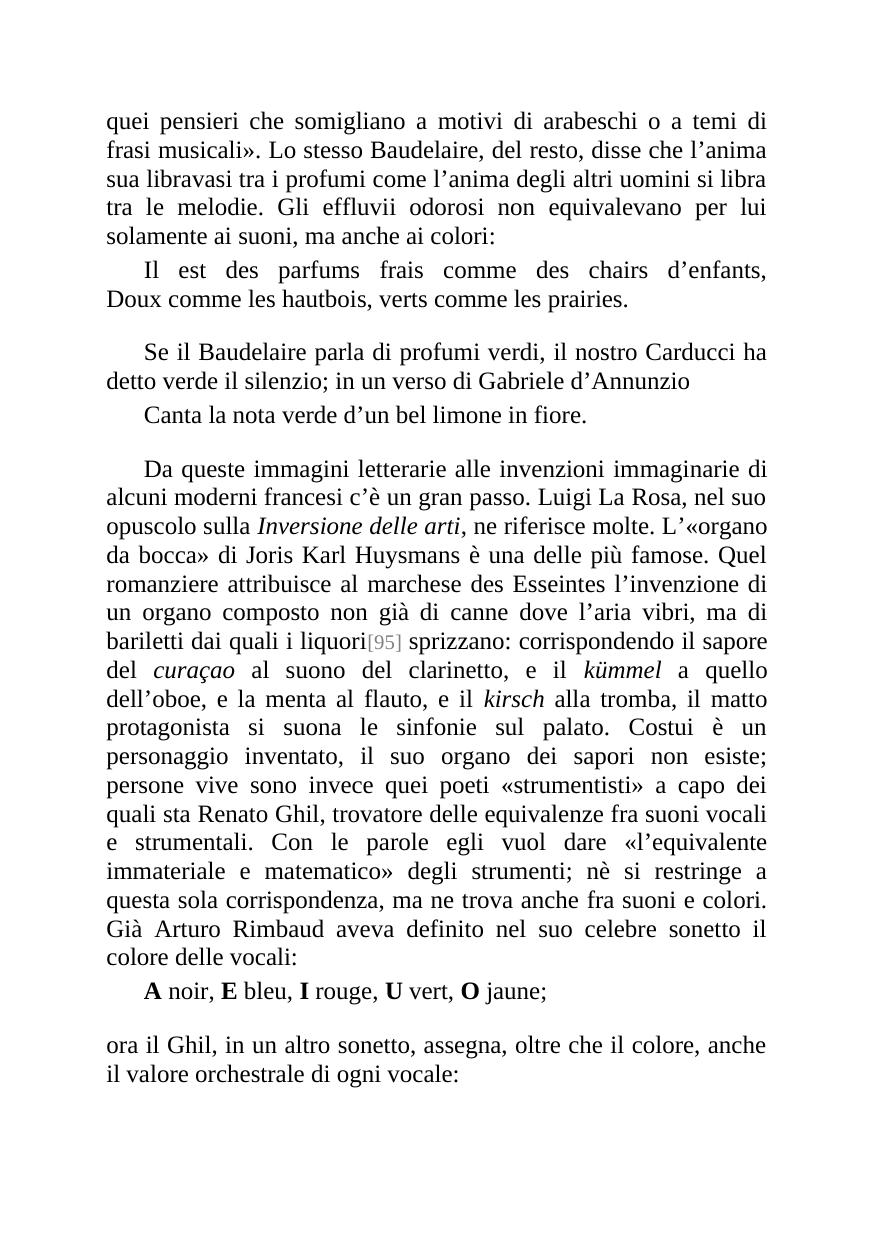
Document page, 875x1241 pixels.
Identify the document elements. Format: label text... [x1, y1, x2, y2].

text Il est des parfums frais comme des chairs d’enfants, Doux comme les hautbois, verts comme les prairies. [106, 255, 768, 312]
text Da queste immagini letterarie alle invenzioni immaginarie di alcuni moderni francesi c’è un gran passo. Luigi La Rosa, nel suo opuscolo sulla Inversione delle arti, ne riferisce molte. L’«organo da bocca» di Joris Karl Huysmans è una delle più famose. Quel romanziere attribuisce al marchese des Esseintes l’invenzione di un organo composto non già di canne dove l’aria vibri, ma di bariletti dai quali i liquori[95] sprizzano: corrispondendo il sapore del curaçao al suono del clarinetto, e il kümmel a quello dell’oboe, e la menta al flauto, e il kirsch alla tromba, il matto protagonista si suona le sinfonie sul palato. Costui è un personaggio inventato, il suo organo dei sapori non esiste; persone vive sono invece quei poeti «strumentisti» a capo dei quali sta Renato Ghil, trovatore delle equivalenze fra suoni vocali e strumentali. Con le parole egli vuol dare «l’equivalente immateriale e matematico» degli strumenti; nè si restringe a questa sola corrispondenza, ma ne trova anche fra suoni e colori. Già Arturo Rimbaud aveva definito nel suo celebre sonetto il colore delle vocali: [106, 454, 768, 971]
text Canta la nota verde d’un bel limone in fiore. [106, 400, 768, 429]
text A noir, E bleu, I rouge, U vert, O jaune; [106, 976, 768, 1005]
text Se il Baudelaire parla di profumi verdi, il nostro Carducci ha detto verde il silenzio; in un verso di Gabriele d’Annunzio [106, 337, 768, 395]
text ora il Ghil, in un altro sonetto, assegna, oltre che il colore, anche il valore orchestrale di ogni vocale: [106, 1030, 768, 1087]
text quei pensieri che somigliano a motivi di arabeschi o a temi di frasi musicali». Lo stesso Baudelaire, del resto, disse che l’anima sua libravasi tra i profumi come l’anima degli altri uomini si libra tra le melodie. Gli effluvii odorosi non equivalevano per lui solamente ai suoni, ma anche ai colori: [106, 106, 768, 250]
